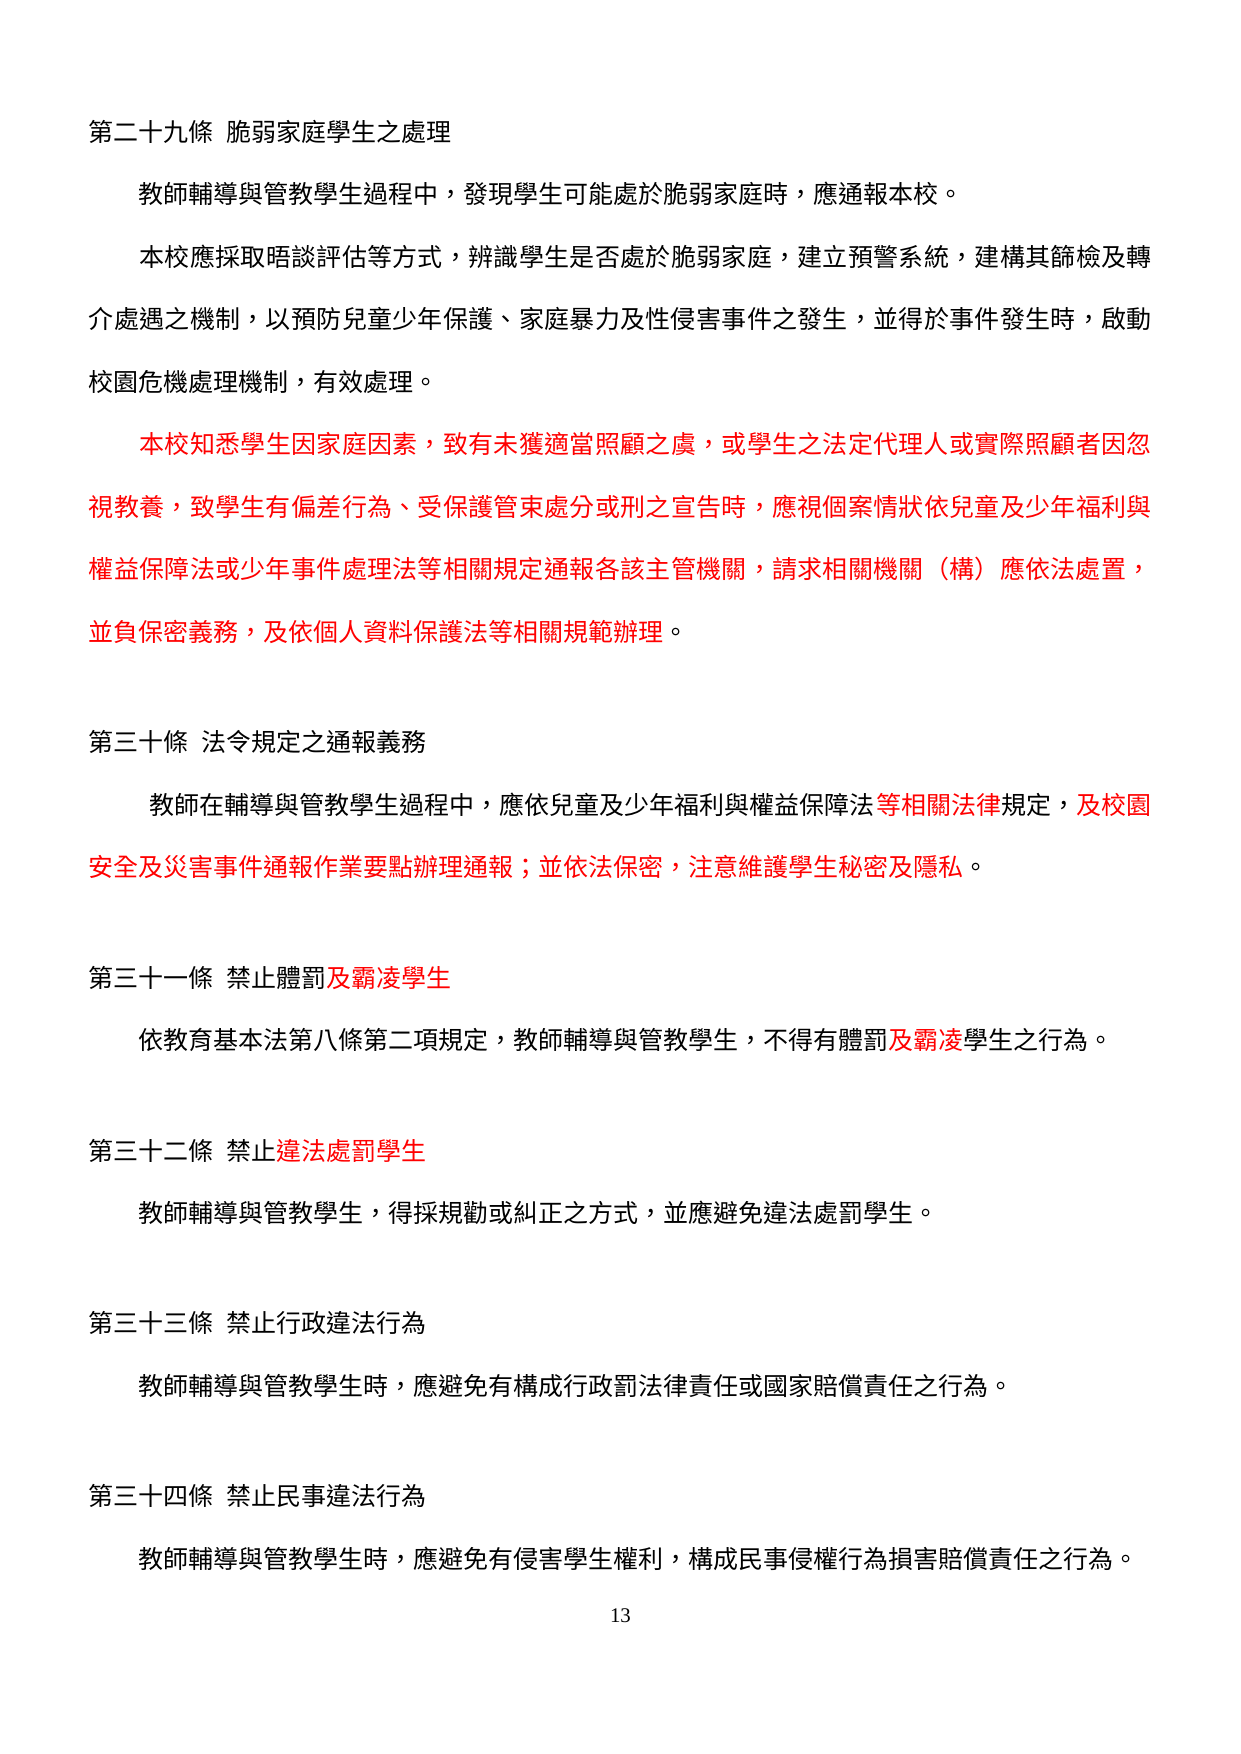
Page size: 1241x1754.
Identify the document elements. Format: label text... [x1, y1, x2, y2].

text 本校知悉學生因家庭因素，致有未獲適當照顧之虞，或學生之法定代理人或實際照顧者因忽視教養，致學生有偏差行為、受保護管束處分或刑之宣告時，應視個案情狀依兒童及少年福利與權益保障法或少年事件處理法等相關規定通報各該主管機關，請求相關機關（構）應依法處置，並負保密義務，及依個人資料保護法等相關規範辦理。 [89, 401, 1152, 651]
text 第三十二條 禁止違法處罰學生 [89, 1107, 1152, 1170]
text 第三十條 法令規定之通報義務 [89, 699, 1152, 762]
text 依教育基本法第八條第二項規定，教師輔導與管教學生，不得有體罰及霸凌學生之行為。 [89, 997, 1152, 1059]
text 第三十一條 禁止體罰及霸凌學生 [89, 934, 1152, 997]
text 第二十九條 脆弱家庭學生之處理 [89, 89, 1152, 151]
text 第三十三條 禁止行政違法行為 [89, 1280, 1152, 1343]
text 本校應採取晤談評估等方式，辨識學生是否處於脆弱家庭，建立預警系統，建構其篩檢及轉介處遇之機制，以預防兒童少年保護、家庭暴力及性侵害事件之發生，並得於事件發生時，啟動校園危機處理機制，有效處理。 [89, 214, 1152, 401]
text 教師輔導與管教學生，得採規勸或糾正之方式，並應避免違法處罰學生。 [89, 1170, 1152, 1232]
text 教師輔導與管教學生時，應避免有侵害學生權利，構成民事侵權行為損害賠償責任之行為。 [89, 1516, 1152, 1578]
text 教師輔導與管教學生時，應避免有構成行政罰法律責任或國家賠償責任之行為。 [89, 1343, 1152, 1405]
text 教師在輔導與管教學生過程中，應依兒童及少年福利與權益保障法等相關法律規定，及校園安全及災害事件通報作業要點辦理通報；並依法保密，注意維護學生秘密及隱私。 [89, 762, 1152, 887]
text 第三十四條 禁止民事違法行為 [89, 1453, 1152, 1516]
text 教師輔導與管教學生過程中，發現學生可能處於脆弱家庭時，應通報本校。 [89, 151, 1152, 214]
